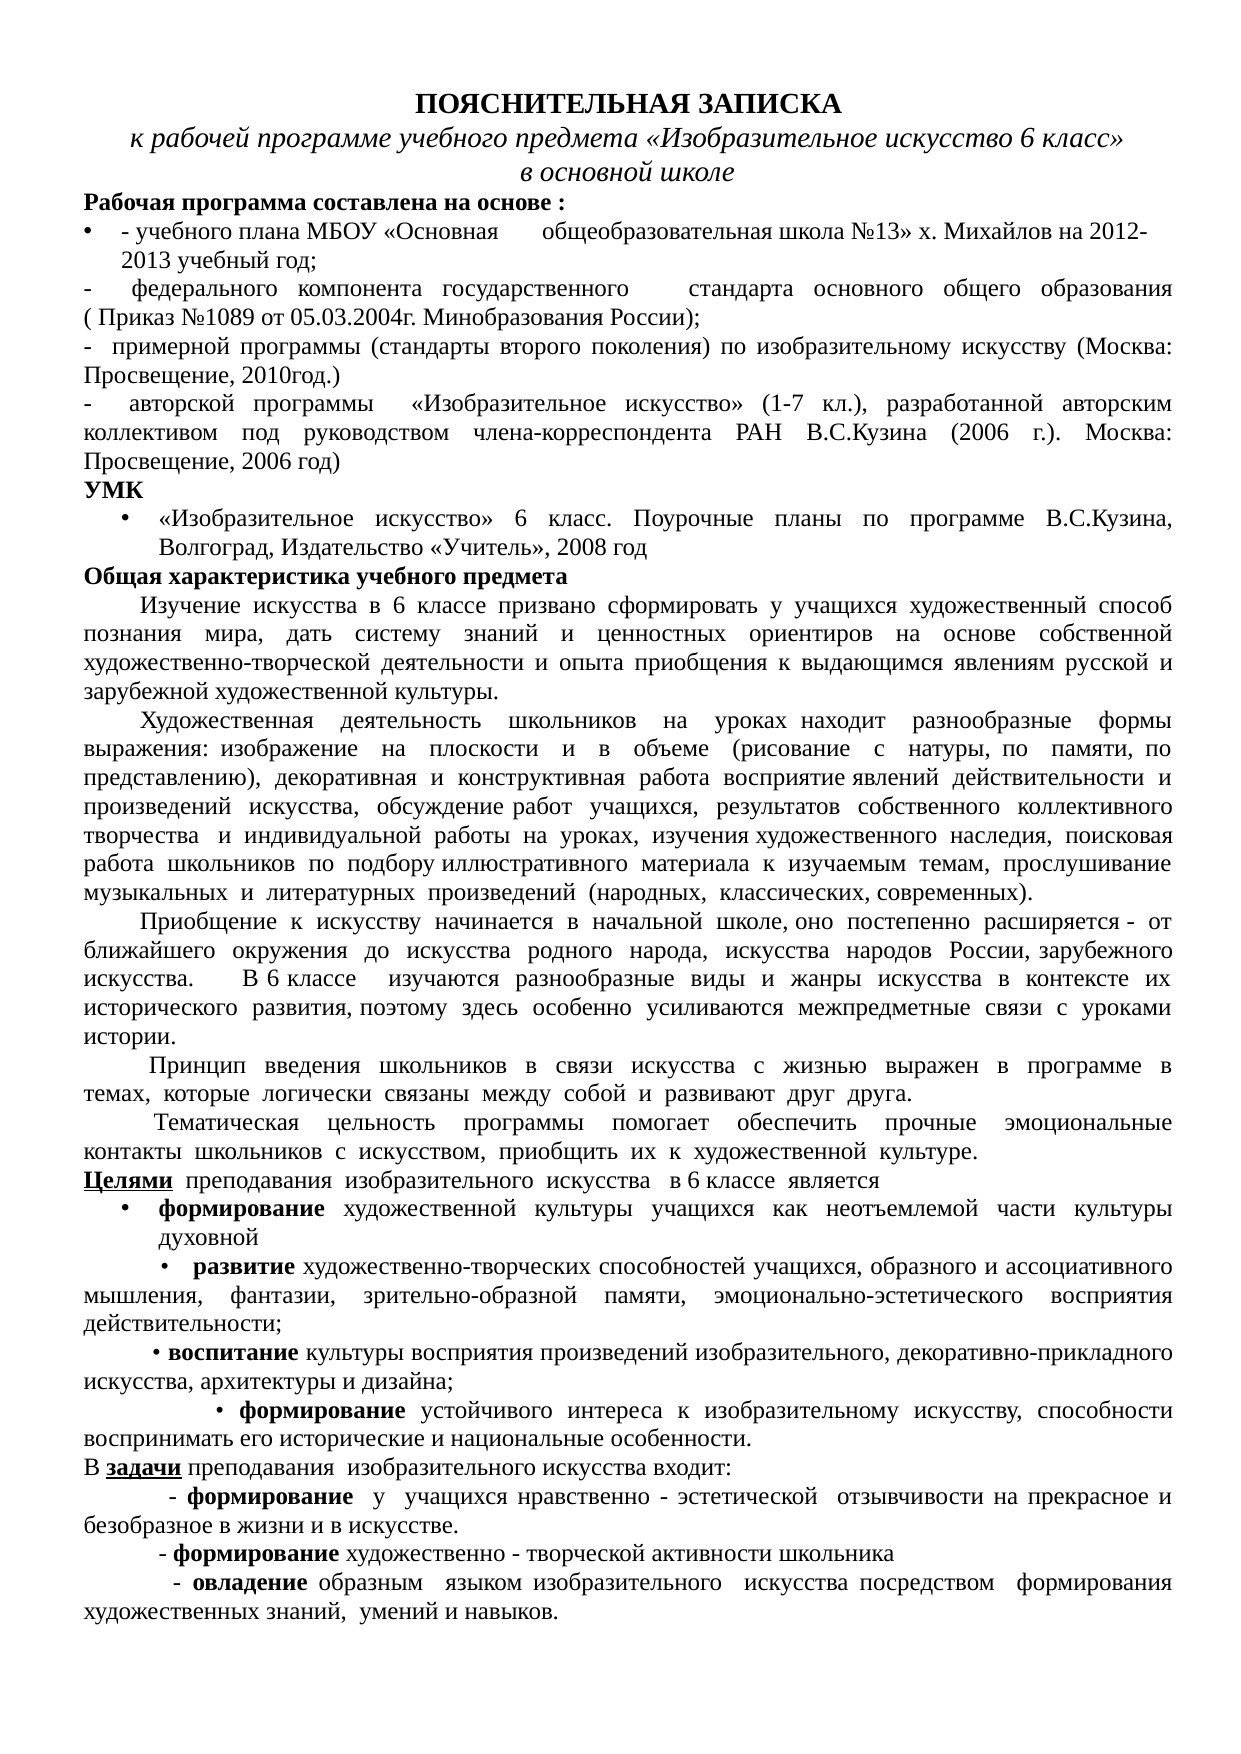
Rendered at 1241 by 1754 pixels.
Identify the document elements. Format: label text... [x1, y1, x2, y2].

text - овладение образным языком изобразительного искусства посредством формирования художественных знаний, умений и навыков. [83, 1567, 1174, 1625]
list «Изобразительное искусство» 6 класс. Поурочные планы по программе В.С.Кузина, Волгоград, Издательство «Учитель», 2008 год [121, 503, 1174, 561]
text Приобщение к искусству начинается в начальной школе, оно постепенно расширяется - от ближайшего окружения до искусства родного народа, искусства народов России, зарубежного искусства. В 6 классе изучаются разнообразные виды и жанры искусства в контексте их исторического развития, поэтому здесь особенно усиливаются межпредметные связи с уроками истории. [83, 906, 1174, 1050]
text УМК [83, 475, 1174, 503]
list формирование художественной культуры учащихся как неотъемлемой части культуры духовной [121, 1193, 1174, 1251]
text к рабочей программе учебного предмета «Изобразительное искусство 6 класс» в основной школе [83, 120, 1174, 187]
text В задачи преподавания изобразительного искусства входит: [83, 1452, 1174, 1481]
text - формирование художественно - творческой активности школьника [83, 1538, 1174, 1567]
list - учебного плана МБОУ «Основная общеобразовательная школа №13» х. Михайлов на 2012-2013 учебный год; [83, 216, 1174, 273]
list - авторской программы «Изобразительное искусство» (1-7 кл.), разработанной авторским коллективом под руководством члена-корреспондента РАН В.С.Кузина (2006 г.). Москва: Просвещение, 2006 год) [46, 388, 1174, 475]
text Принцип введения школьников в связи искусства с жизнью выражен в программе в темах, которые логически связаны между собой и развивают друг друга. [83, 1050, 1174, 1107]
list - федерального компонента государственного стандарта основного общего образования ( Приказ №1089 от 05.03.2004г. Минобразования России); [46, 273, 1174, 331]
text Общая характеристика учебного предмета [83, 561, 1174, 590]
text • воспитание культуры восприятия произведений изобразительного, декоративно-прикладного искусства, архитектуры и дизайна; [83, 1337, 1174, 1395]
text ПОЯСНИТЕЛЬНАЯ ЗАПИСКА [83, 87, 1174, 120]
text • формирование устойчивого интереса к изобразительному искусству, способности воспринимать его исторические и национальные особенности. [83, 1395, 1174, 1452]
text - формирование у учащихся нравственно - эстетической отзывчивости на прекрасное и безобразное в жизни и в искусстве. [83, 1481, 1174, 1538]
list - примерной программы (стандарты второго поколения) по изобразительному искусству (Москва: Просвещение, 2010год.) [46, 331, 1174, 388]
text Изучение искусства в 6 классе призвано сформировать у учащихся художественный способ познания мира, дать систему знаний и ценностных ориентиров на основе собственной художественно-творческой деятельности и опыта приобщения к выдающимся явлениям русской и зарубежной художественной культуры. [83, 590, 1174, 705]
text Художественная деятельность школьников на уроках находит разнообразные формы выражения: изображение на плоскости и в объеме (рисование с натуры, по памяти, по представлению), декоративная и конструктивная работа восприятие явлений действительности и произведений искусства, обсуждение работ учащихся, результатов собственного коллективного творчества и индивидуальной работы на уроках, изучения художественного наследия, поисковая работа школьников по подбору иллюстративного материала к изучаемым темам, прослушивание музыкальных и литературных произведений (народных, классических, современных). [83, 705, 1174, 906]
text Тематическая цельность программы помогает обеспечить прочные эмоциональные контакты школьников с искусством, приобщить их к художественной культуре. [83, 1107, 1174, 1165]
text Целями преподавания изобразительного искусства в 6 классе является [83, 1165, 1174, 1193]
text Рабочая программа составлена на основе : [83, 187, 1174, 216]
text • развитие художественно-творческих способностей учащихся, образного и ассоциативного мышления, фантазии, зрительно-образной памяти, эмоционально-эстетического восприятия действительности; [83, 1251, 1174, 1337]
